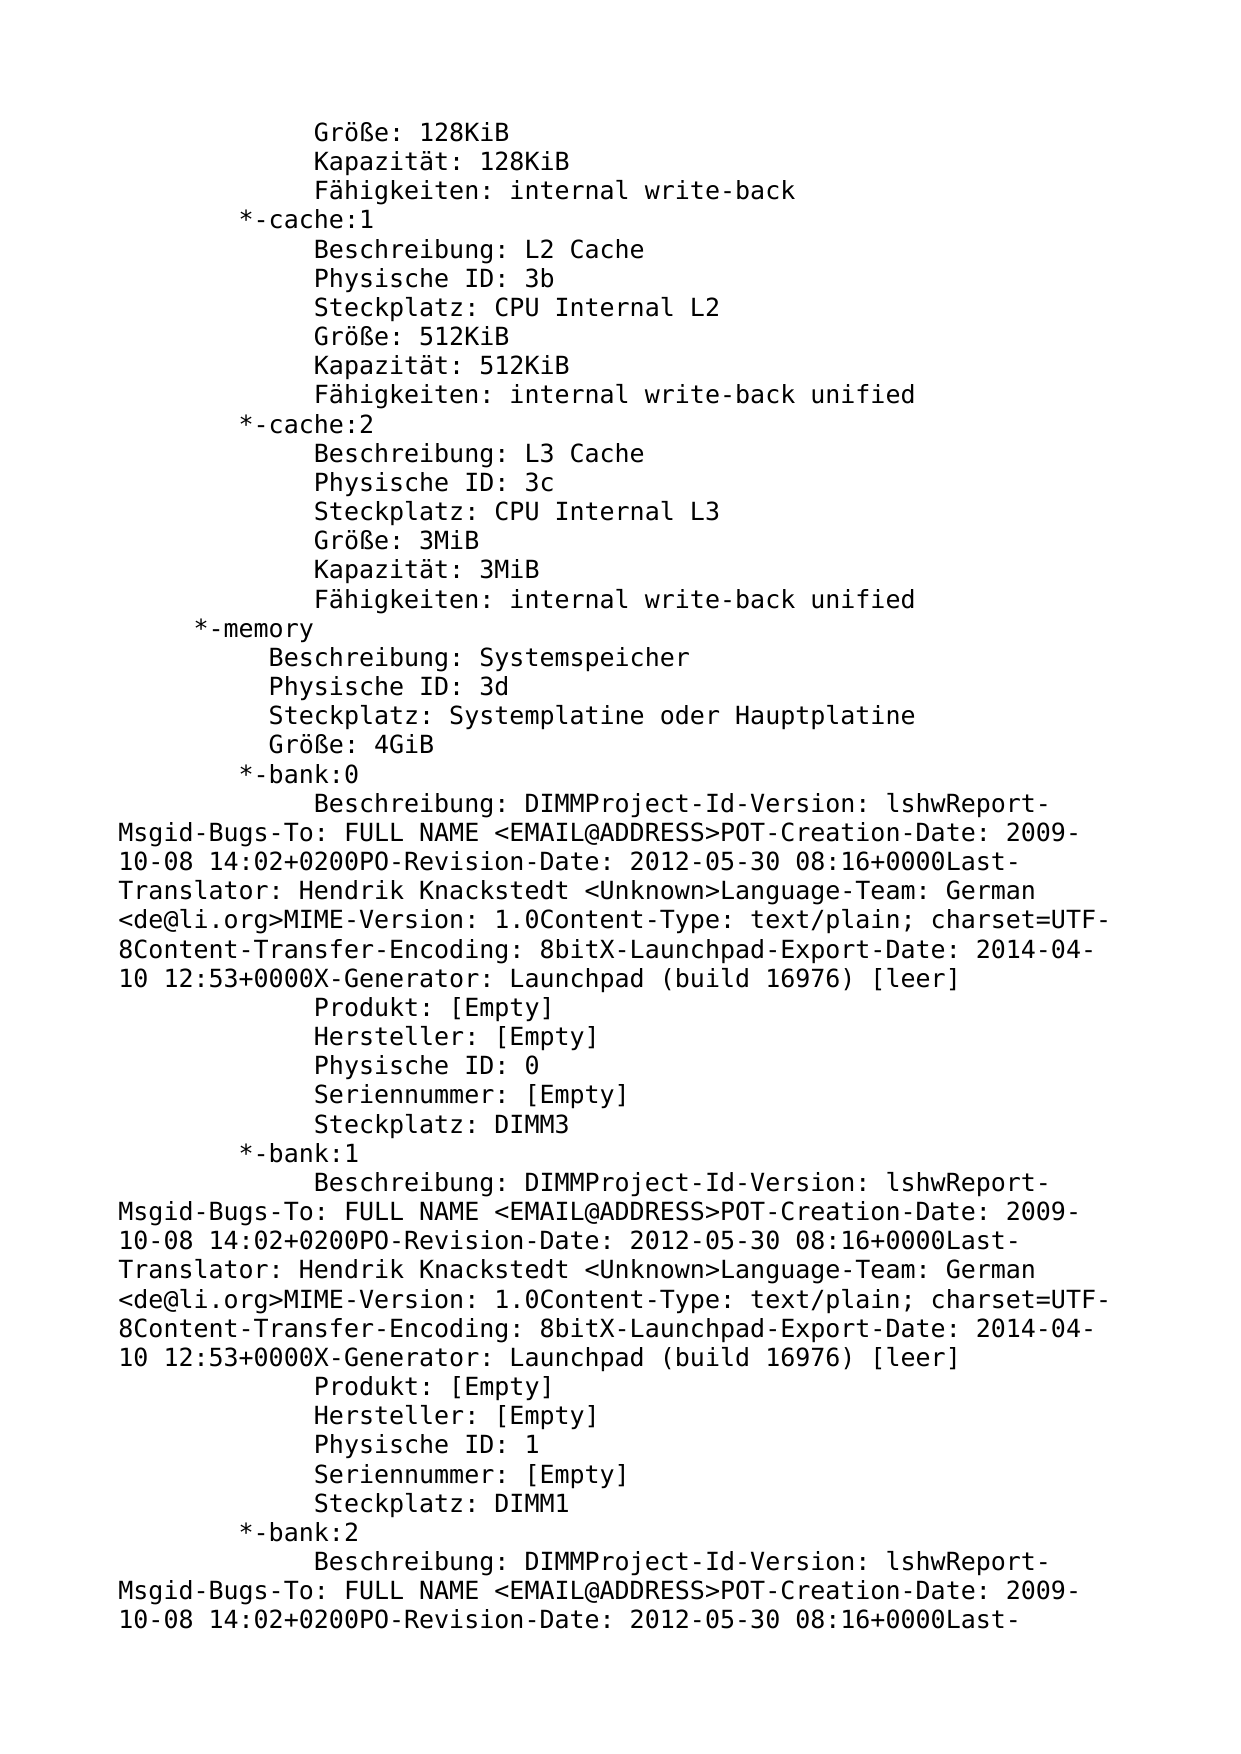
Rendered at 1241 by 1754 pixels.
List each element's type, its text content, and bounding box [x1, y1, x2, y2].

text Größe: 128KiB Kapazität: 128KiB Fähigkeiten: internal write-back *-cache:1 Beschreibung: L2 Cache Physische ID: 3b Steckplatz: CPU Internal L2 Größe: 512KiB Kapazität: 512KiB Fähigkeiten: internal write-back unified *-cache:2 Beschreibung: L3 Cache Physische ID: 3c Steckplatz: CPU Internal L3 Größe: 3MiB Kapazität: 3MiB Fähigkeiten: internal write-back unified *-memory Beschreibung: Systemspeicher Physische ID: 3d Steckplatz: Systemplatine oder Hauptplatine Größe: 4GiB *-bank:0 Beschreibung: DIMMProject-Id-Version: lshwReport-Msgid-Bugs-To: FULL NAME <EMAIL@ADDRESS>POT-Creation-Date: 2009-10-08 14:02+0200PO-Revision-Date: 2012-05-30 08:16+0000Last-Translator: Hendrik Knackstedt <Unknown>Language-Team: German <de@li.org>MIME-Version: 1.0Content-Type: text/plain; charset=UTF-8Content-Transfer-Encoding: 8bitX-Launchpad-Export-Date: 2014-04-10 12:53+0000X-Generator: Launchpad (build 16976) [leer] Produkt: [Empty] Hersteller: [Empty] Physische ID: 0 Seriennummer: [Empty] Steckplatz: DIMM3 *-bank:1 Beschreibung: DIMMProject-Id-Version: lshwReport-Msgid-Bugs-To: FULL NAME <EMAIL@ADDRESS>POT-Creation-Date: 2009-10-08 14:02+0200PO-Revision-Date: 2012-05-30 08:16+0000Last-Translator: Hendrik Knackstedt <Unknown>Language-Team: German <de@li.org>MIME-Version: 1.0Content-Type: text/plain; charset=UTF-8Content-Transfer-Encoding: 8bitX-Launchpad-Export-Date: 2014-04-10 12:53+0000X-Generator: Launchpad (build 16976) [leer] Produkt: [Empty] Hersteller: [Empty] Physische ID: 1 Seriennummer: [Empty] Steckplatz: DIMM1 *-bank:2 Beschreibung: DIMMProject-Id-Version: lshwReport-Msgid-Bugs-To: FULL NAME <EMAIL@ADDRESS>POT-Creation-Date: 2009-10-08 14:02+0200PO-Revision-Date: 2012-05-30 08:16+0000Last- [118, 118, 1122, 1635]
